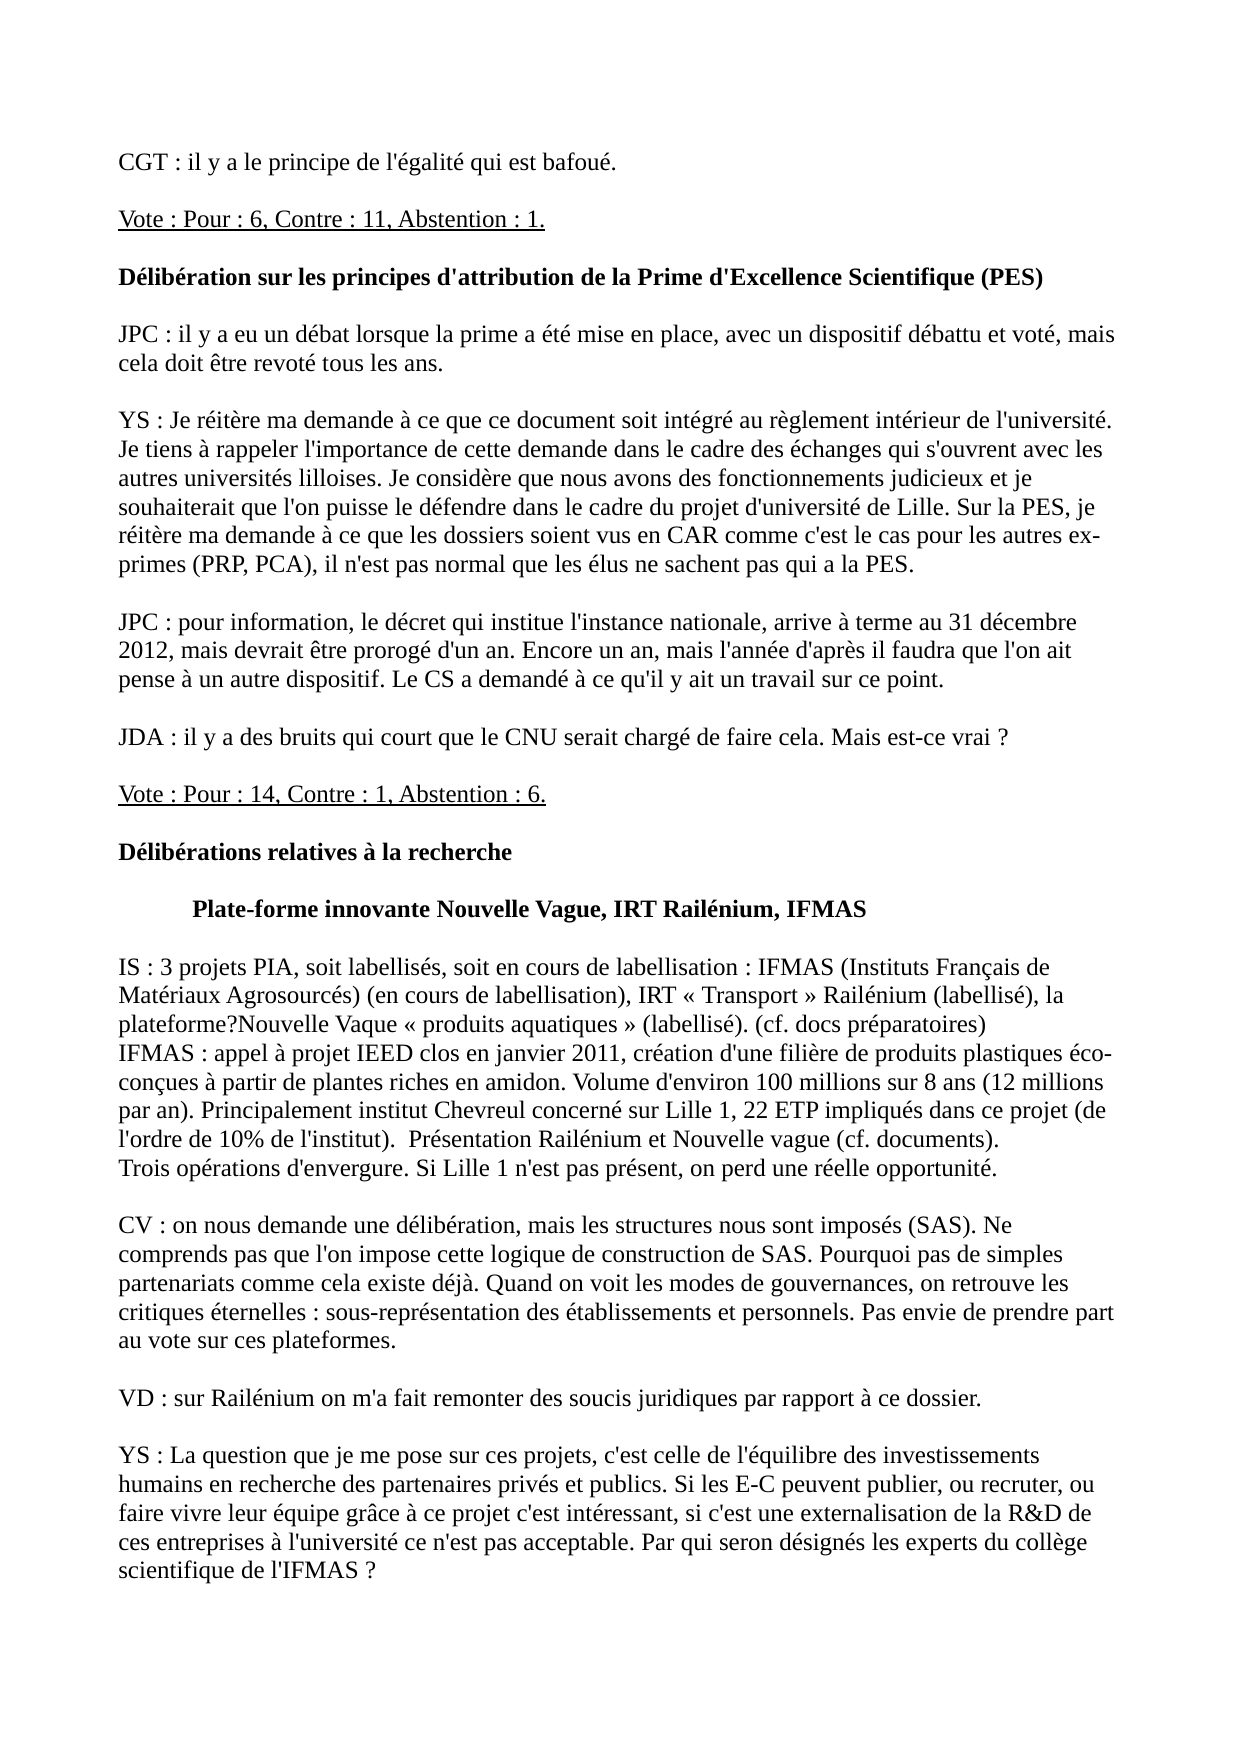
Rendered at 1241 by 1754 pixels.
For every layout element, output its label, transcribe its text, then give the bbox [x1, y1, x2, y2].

text JDA : il y a des bruits qui court que le CNU serait chargé de faire cela. Mais est-ce vrai ? [118, 722, 1122, 751]
text Vote : Pour : 14, Contre : 1, Abstention : 6. [118, 779, 1122, 808]
text CGT : il y a le principe de l'égalité qui est bafoué. [118, 147, 1122, 176]
text YS : La question que je me pose sur ces projets, c'est celle de l'équilibre des investissements humains en recherche des partenaires privés et publics. Si les E-C peuvent publier, ou recruter, ou faire vivre leur équipe grâce à ce projet c'est intéressant, si c'est une externalisation de la R&D de ces entreprises à l'université ce n'est pas acceptable. Par qui seron désignés les experts du collège scientifique de l'IFMAS ? [118, 1441, 1122, 1584]
text Délibérations relatives à la recherche [118, 837, 1122, 866]
text VD : sur Railénium on m'a fait remonter des soucis juridiques par rapport à ce dossier. [118, 1383, 1122, 1412]
text JPC : il y a eu un débat lorsque la prime a été mise en place, avec un dispositif débattu et voté, mais cela doit être revoté tous les ans. [118, 319, 1122, 377]
text IS : 3 projets PIA, soit labellisés, soit en cours de labellisation : IFMAS (Instituts Français de Matériaux Agrosourcés) (en cours de labellisation), IRT « Transport » Railénium (labellisé), la plateforme?Nouvelle Vaque « produits aquatiques » (labellisé). (cf. docs préparatoires) [118, 952, 1122, 1038]
text Trois opérations d'envergure. Si Lille 1 n'est pas présent, on perd une réelle opportunité. [118, 1153, 1122, 1182]
text Vote : Pour : 6, Contre : 11, Abstention : 1. [118, 204, 1122, 233]
text JPC : pour information, le décret qui institue l'instance nationale, arrive à terme au 31 décembre 2012, mais devrait être prorogé d'un an. Encore un an, mais l'année d'après il faudra que l'on ait pense à un autre dispositif. Le CS a demandé à ce qu'il y ait un travail sur ce point. [118, 607, 1122, 693]
text Délibération sur les principes d'attribution de la Prime d'Excellence Scientifique (PES) [118, 262, 1122, 291]
text YS : Je réitère ma demande à ce que ce document soit intégré au règlement intérieur de l'université. Je tiens à rappeler l'importance de cette demande dans le cadre des échanges qui s'ouvrent avec les autres universités lilloises. Je considère que nous avons des fonctionnements judicieux et je souhaiterait que l'on puisse le défendre dans le cadre du projet d'université de Lille. Sur la PES, je réitère ma demande à ce que les dossiers soient vus en CAR comme c'est le cas pour les autres ex-primes (PRP, PCA), il n'est pas normal que les élus ne sachent pas qui a la PES. [118, 406, 1122, 578]
text IFMAS : appel à projet IEED clos en janvier 2011, création d'une filière de produits plastiques éco-conçues à partir de plantes riches en amidon. Volume d'environ 100 millions sur 8 ans (12 millions par an). Principalement institut Chevreul concerné sur Lille 1, 22 ETP impliqués dans ce projet (de l'ordre de 10% de l'institut). Présentation Railénium et Nouvelle vague (cf. documents). [118, 1038, 1122, 1153]
text CV : on nous demande une délibération, mais les structures nous sont imposés (SAS). Ne comprends pas que l'on impose cette logique de construction de SAS. Pourquoi pas de simples partenariats comme cela existe déjà. Quand on voit les modes de gouvernances, on retrouve les critiques éternelles : sous-représentation des établissements et personnels. Pas envie de prendre part au vote sur ces plateformes. [118, 1211, 1122, 1354]
text Plate-forme innovante Nouvelle Vague, IRT Railénium, IFMAS [118, 894, 1122, 923]
